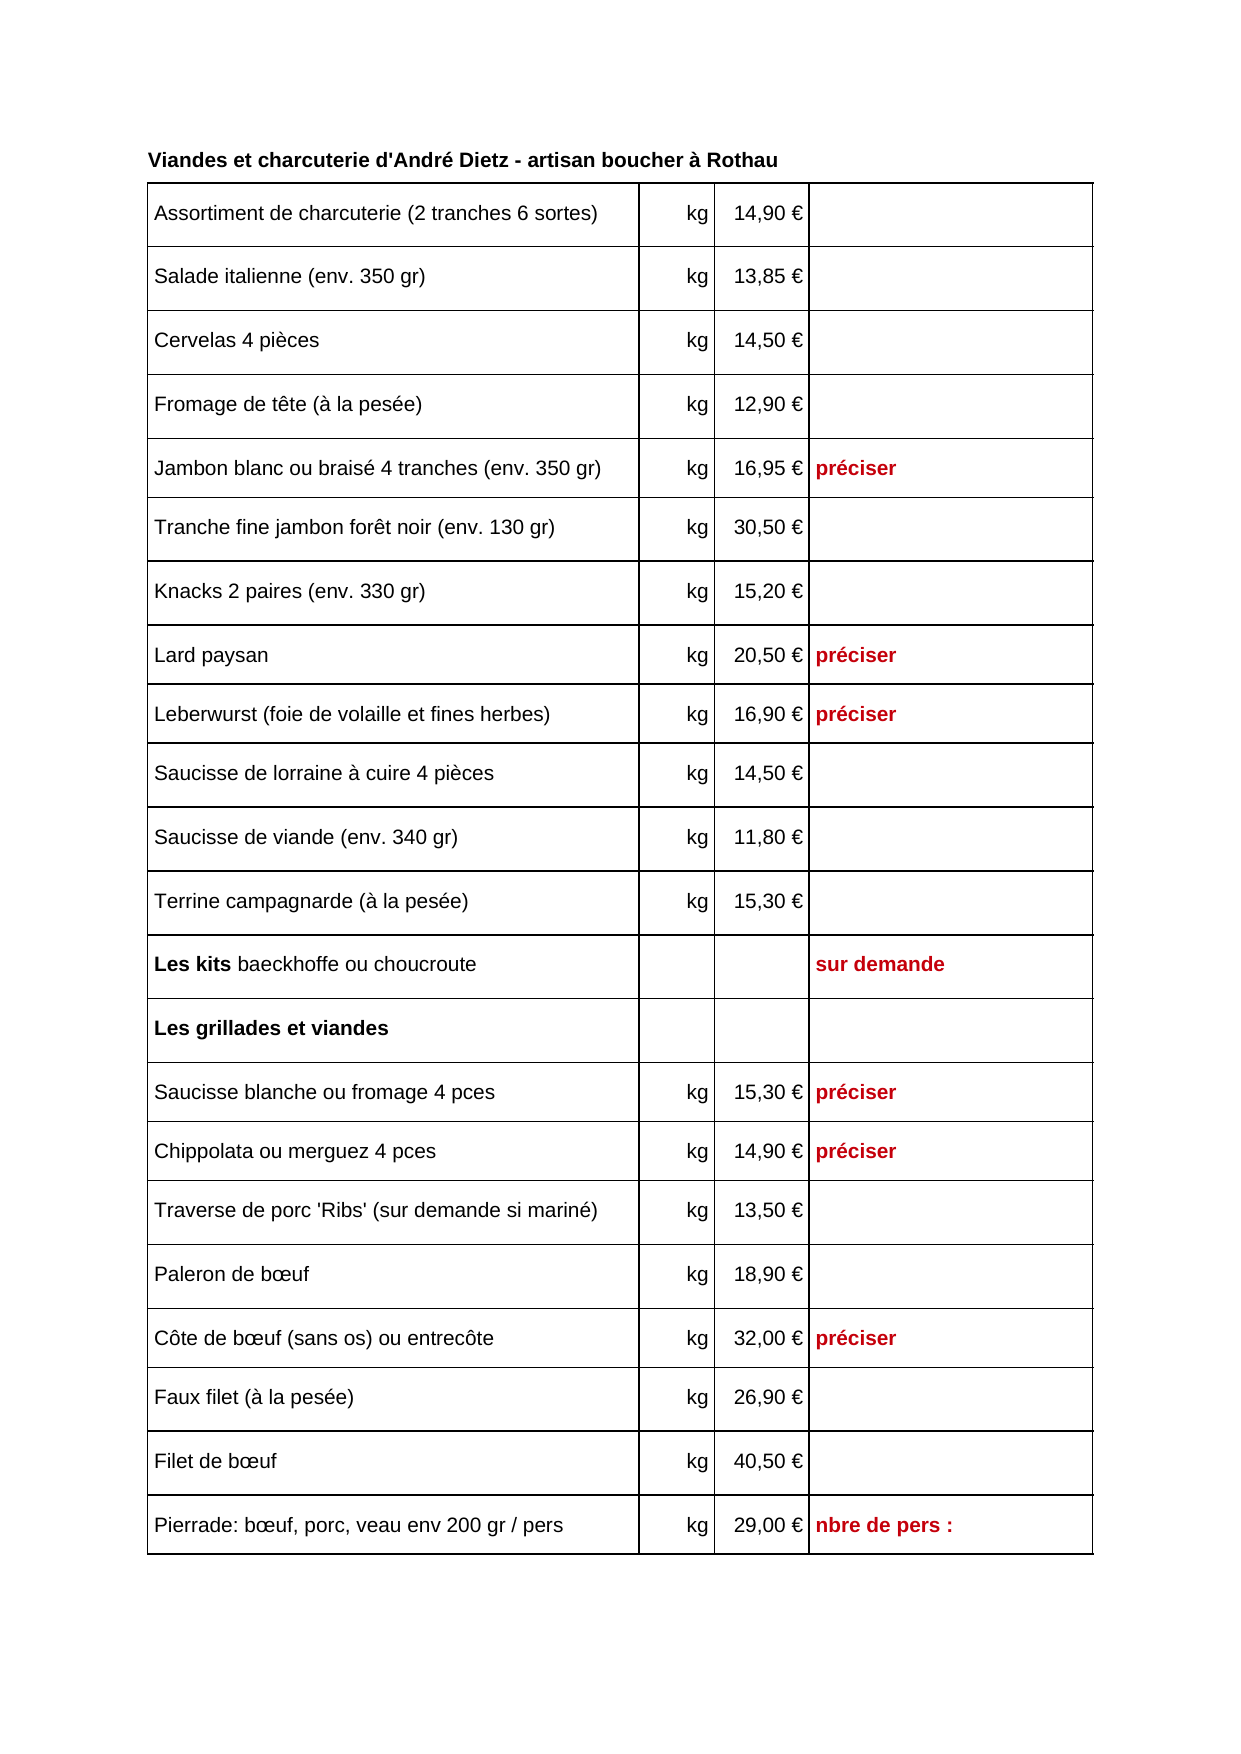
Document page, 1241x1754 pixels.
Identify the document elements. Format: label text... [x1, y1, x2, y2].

table_cell 40,50 € [715, 1432, 808, 1494]
table_cell Fromage de tête (à la pesée) [148, 375, 638, 437]
table_cell Knacks 2 paires (env. 330 gr) [148, 562, 638, 624]
table_cell 15,30 € [715, 872, 808, 934]
table_cell kg [640, 1122, 714, 1180]
table_cell kg [640, 626, 714, 683]
table_cell 18,90 € [715, 1245, 808, 1307]
table_cell kg [640, 1181, 714, 1243]
table_cell 16,95 € [715, 439, 808, 496]
table_cell kg [640, 872, 714, 934]
table_cell Leberwurst (foie de volaille et fines herbes) [148, 685, 638, 742]
table_cell kg [640, 808, 714, 870]
table_cell Côte de bœuf (sans os) ou entrecôte [148, 1309, 638, 1366]
table_cell kg [640, 375, 714, 437]
table_cell Cervelas 4 pièces [148, 311, 638, 373]
table_cell kg [640, 744, 714, 806]
table_cell 30,50 € [715, 498, 808, 560]
table_cell Saucisse blanche ou fromage 4 pces [148, 1063, 638, 1121]
table_cell Saucisse de viande (env. 340 gr) [148, 808, 638, 870]
table_cell préciser [810, 1063, 1092, 1121]
table_cell Filet de bœuf [148, 1432, 638, 1494]
table_cell kg [640, 439, 714, 496]
table_cell 16,90 € [715, 685, 808, 742]
table_cell kg [640, 498, 714, 560]
table_cell kg [640, 1309, 714, 1366]
table_cell Chippolata ou merguez 4 pces [148, 1122, 638, 1180]
table_cell [810, 1432, 1092, 1494]
table_cell Lard paysan [148, 626, 638, 683]
table_cell 14,50 € [715, 744, 808, 806]
table_cell [640, 999, 714, 1062]
table_cell [810, 999, 1092, 1062]
table_cell [810, 1181, 1092, 1243]
table_header [810, 184, 1092, 246]
table_cell 11,80 € [715, 808, 808, 870]
table_cell [715, 999, 808, 1062]
table_cell 13,85 € [715, 247, 808, 310]
table_cell préciser [810, 1122, 1092, 1180]
table_cell sur demande [810, 936, 1092, 998]
table_cell [810, 1245, 1092, 1307]
table_cell 32,00 € [715, 1309, 808, 1366]
table_cell kg [640, 1245, 714, 1307]
table_cell kg [640, 1368, 714, 1430]
table_cell Jambon blanc ou braisé 4 tranches (env. 350 gr) [148, 439, 638, 496]
table_cell kg [640, 1496, 714, 1553]
table_cell kg [640, 562, 714, 624]
table_cell 20,50 € [715, 626, 808, 683]
table_cell Terrine campagnarde (à la pesée) [148, 872, 638, 934]
table_cell [810, 375, 1092, 437]
table_header kg [640, 184, 714, 246]
table_cell préciser [810, 685, 1092, 742]
table_cell Tranche fine jambon forêt noir (env. 130 gr) [148, 498, 638, 560]
table_cell préciser [810, 1309, 1092, 1366]
table_cell [810, 562, 1092, 624]
table_cell Faux filet (à la pesée) [148, 1368, 638, 1430]
table_cell kg [640, 247, 714, 310]
table_header 14,90 € [715, 184, 808, 246]
table_cell [810, 808, 1092, 870]
table_cell 14,50 € [715, 311, 808, 373]
table_cell préciser [810, 626, 1092, 683]
table_cell [715, 936, 808, 998]
table_cell Saucisse de lorraine à cuire 4 pièces [148, 744, 638, 806]
table_cell kg [640, 1432, 714, 1494]
table_cell Salade italienne (env. 350 gr) [148, 247, 638, 310]
table_header Assortiment de charcuterie (2 tranches 6 sortes) [148, 184, 638, 246]
table_cell 12,90 € [715, 375, 808, 437]
table_cell 13,50 € [715, 1181, 808, 1243]
table_cell kg [640, 1063, 714, 1121]
text Viandes et charcuterie d'André Dietz - artisan boucher à Rothau [148, 148, 1093, 172]
table_cell Traverse de porc 'Ribs' (sur demande si mariné) [148, 1181, 638, 1243]
table_cell Paleron de bœuf [148, 1245, 638, 1307]
table_cell [810, 744, 1092, 806]
table_cell [810, 311, 1092, 373]
table_cell 15,30 € [715, 1063, 808, 1121]
table_cell [810, 1368, 1092, 1430]
table_cell Les kits baeckhoffe ou choucroute [148, 936, 638, 998]
table_cell 26,90 € [715, 1368, 808, 1430]
table_cell [810, 247, 1092, 310]
table_cell 15,20 € [715, 562, 808, 624]
table_cell kg [640, 311, 714, 373]
table_cell [810, 872, 1092, 934]
table_cell préciser [810, 439, 1092, 496]
table_cell nbre de pers : [810, 1496, 1092, 1553]
table_cell [640, 936, 714, 998]
table_cell [810, 498, 1092, 560]
table_cell Les grillades et viandes [148, 999, 638, 1062]
table_cell kg [640, 685, 714, 742]
table_cell 14,90 € [715, 1122, 808, 1180]
table_cell Pierrade: bœuf, porc, veau env 200 gr / pers [148, 1496, 638, 1553]
table_cell 29,00 € [715, 1496, 808, 1553]
